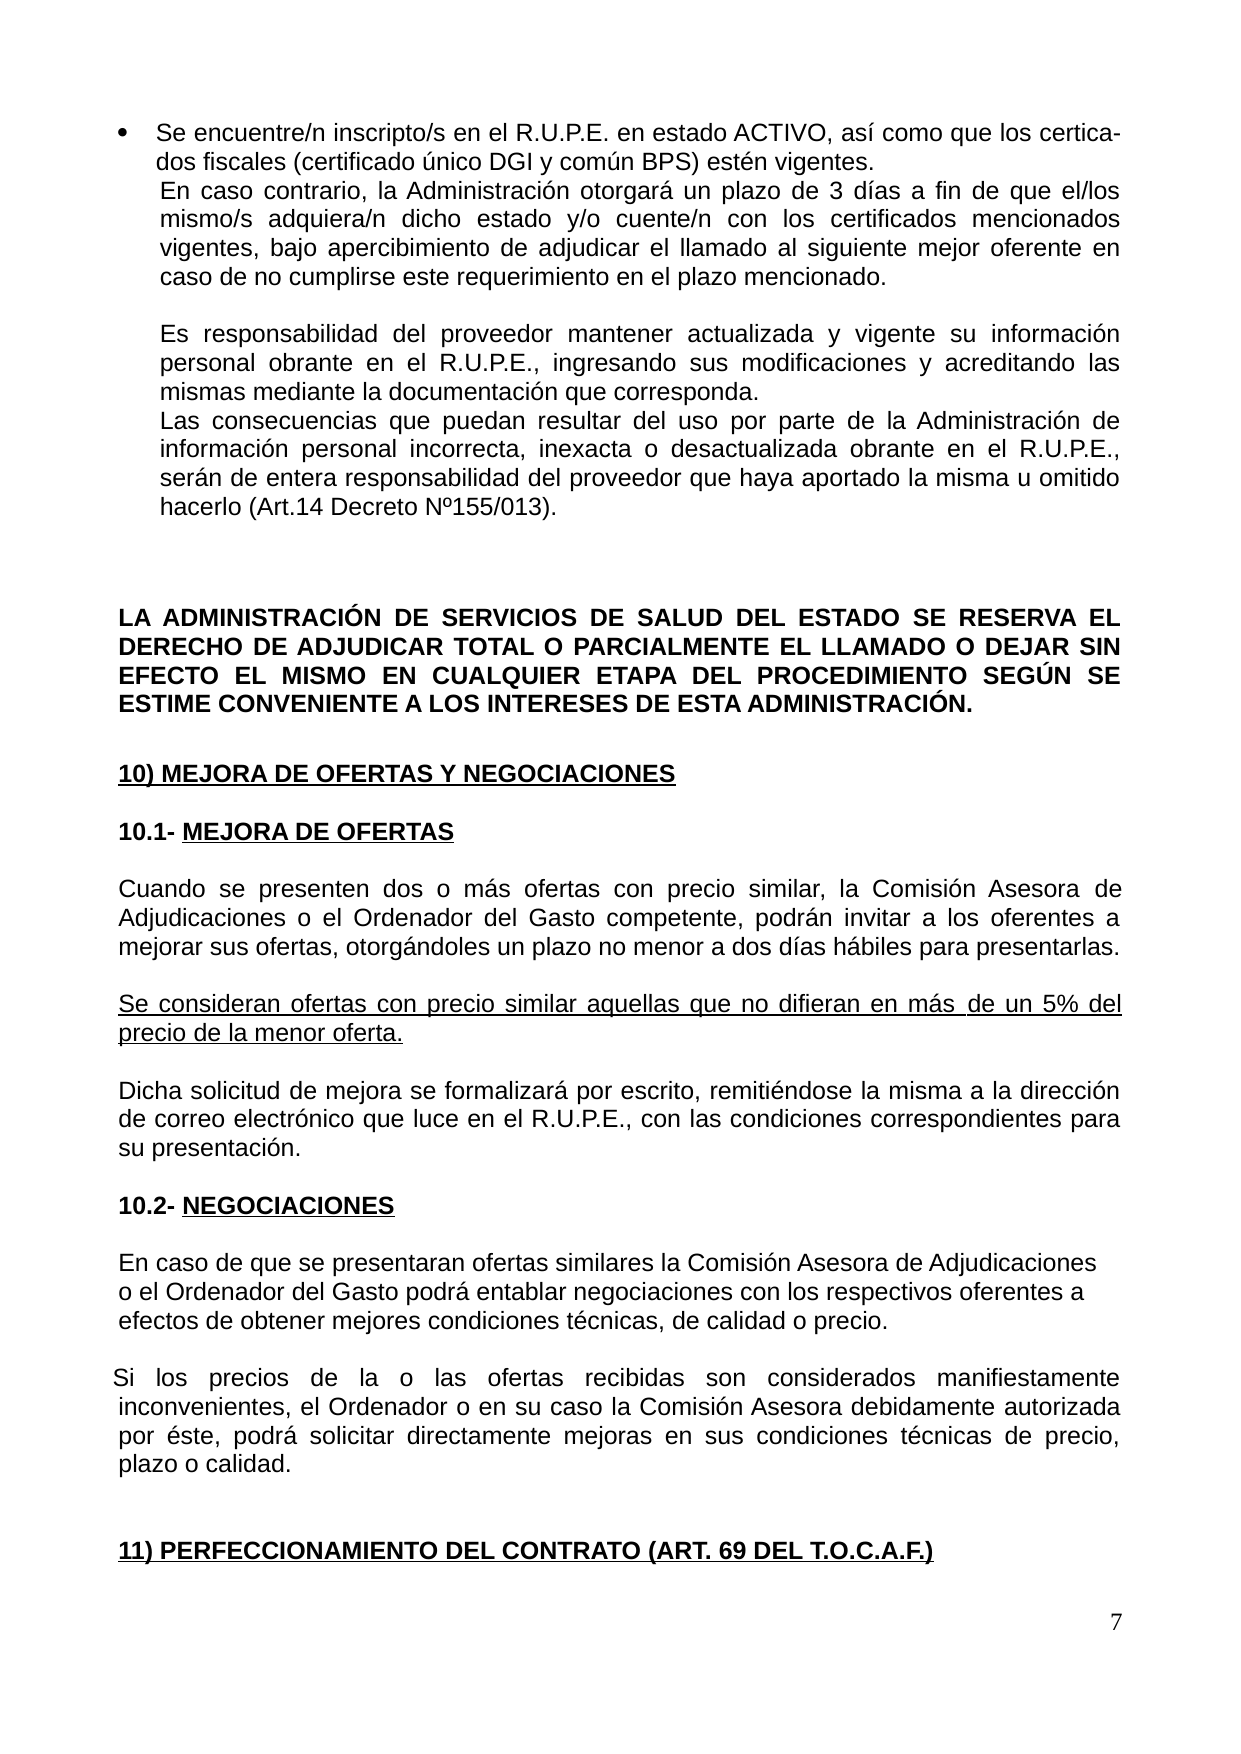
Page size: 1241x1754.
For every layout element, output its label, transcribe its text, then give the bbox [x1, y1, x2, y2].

text Dicha solicitud de mejora se formalizará por escrito, remitiéndose la misma a la dirección de correo electrónico que luce en el R.U.P.E., con las condiciones correspondientes para su presentación. [118, 1076, 1122, 1162]
text Si los precios de la o las ofertas recibidas son considerados manifiestamente inconvenientes, el Ordenador o en su caso la Comisión Asesora debidamente autorizada por éste, podrá solicitar directamente mejoras en sus condiciones técnicas de precio, plazo o calidad. [112, 1363, 1122, 1478]
text Las consecuencias que puedan resultar del uso por parte de la Administración de información personal incorrecta, inexacta o desactualizada obrante en el R.U.P.E., serán de entera responsabilidad del proveedor que haya aportado la misma u omitido hacerlo (Art.14 Decreto Nº155/013). [159, 406, 1122, 521]
text 10.1- MEJORA DE OFERTAS [118, 817, 1122, 846]
text En caso contrario, la Administración otorgará un plazo de 3 días a fin de que el/los mismo/s adquiera/n dicho estado y/o cuente/n con los certificados mencionados vigentes, bajo apercibimiento de adjudicar el llamado al siguiente mejor oferente en caso de no cumplirse este requerimiento en el plazo mencionado. [159, 176, 1122, 291]
text 11) PERFECCIONAMIENTO DEL CONTRATO (ART. 69 DEL T.O.C.A.F.) [118, 1536, 1122, 1564]
text LA ADMINISTRACIÓN DE SERVICIOS DE SALUD DEL ESTADO SE RESERVA EL DERECHO DE ADJUDICAR TOTAL O PARCIALMENTE EL LLAMADO O DEJAR SIN EFECTO EL MISMO EN CUALQUIER ETAPA DEL PROCEDIMIENTO SEGÚN SE ESTIME CONVENIENTE A LOS INTERESES DE ESTA ADMINISTRACIÓN. [118, 603, 1122, 718]
text o el Ordenador del Gasto podrá entablar negociaciones con los respectivos oferentes a [118, 1277, 1122, 1306]
text 10) MEJORA DE OFERTAS Y NEGOCIACIONES [118, 759, 1122, 788]
text 10.2- NEGOCIACIONES [118, 1191, 1122, 1219]
list Se encuentre/n inscripto/s en el R.U.P.E. en estado ACTIVO, así como que los certica-dos fiscales (certificado único DGI y común BPS) estén vigentes. [118, 118, 1122, 176]
text efectos de obtener mejores condiciones técnicas, de calidad o precio. [118, 1306, 1122, 1334]
text Es responsabilidad del proveedor mantener actualizada y vigente su información personal obrante en el R.U.P.E., ingresando sus modificaciones y acreditando las mismas mediante la documentación que corresponda. [159, 319, 1122, 406]
text Se consideran ofertas con precio similar aquellas que no difieran en más de un 5% del precio de la menor oferta. [118, 989, 1122, 1047]
text Cuando se presenten dos o más ofertas con precio similar, la Comisión Asesora de Adjudicaciones o el Ordenador del Gasto competente, podrán invitar a los oferentes a mejorar sus ofertas, otorgándoles un plazo no menor a dos días hábiles para presentarlas. [118, 874, 1122, 961]
text En caso de que se presentaran ofertas similares la Comisión Asesora de Adjudicaciones [118, 1248, 1122, 1277]
